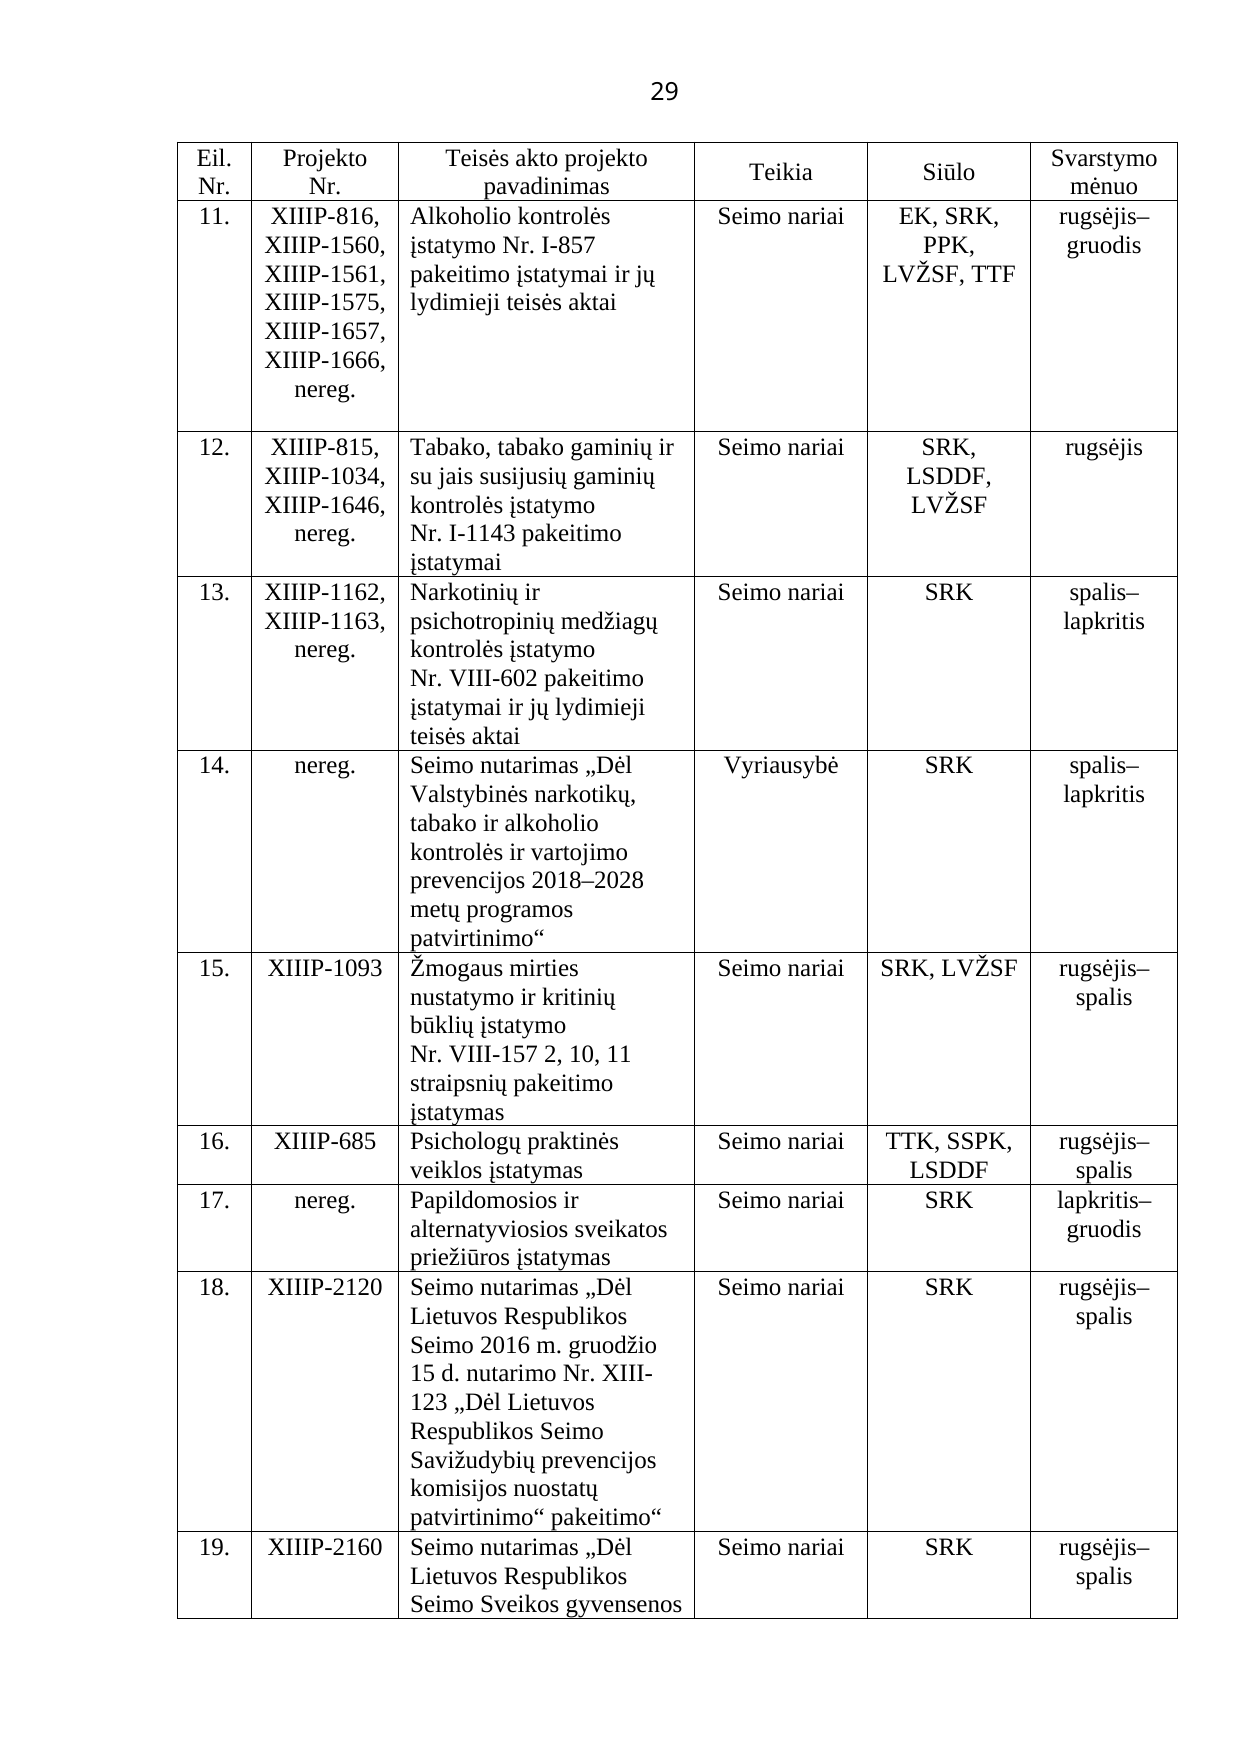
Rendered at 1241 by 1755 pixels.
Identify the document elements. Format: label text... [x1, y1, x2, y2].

table_cell XIIIP-2120 [252, 1272, 398, 1531]
table_cell SRK, LVŽSF [868, 953, 1030, 1125]
table_header Eil. Nr. [178, 143, 251, 200]
table_cell TTK, SSPK, LSDDF [868, 1126, 1030, 1184]
table_cell Seimo nariai [695, 1272, 867, 1531]
table_cell Psichologų praktinės veiklos įstatymas [399, 1126, 694, 1184]
table_cell XIIIP-1162, XIIIP-1163, nereg. [252, 577, 398, 749]
table_cell nereg. [252, 751, 398, 952]
table_cell Seimo nariai [695, 577, 867, 749]
table_cell Seimo nariai [695, 432, 867, 576]
table_cell 15. [178, 953, 251, 1125]
table_cell SRK, LSDDF, LVŽSF [868, 432, 1030, 576]
table_cell 14. [178, 751, 251, 952]
table_cell SRK [868, 1185, 1030, 1271]
table_cell Seimo nariai [695, 1185, 867, 1271]
table_cell spalis–lapkritis [1031, 577, 1177, 749]
table_cell 17. [178, 1185, 251, 1271]
table_cell Seimo nariai [695, 1532, 867, 1618]
table_header Projekto Nr. [252, 143, 398, 200]
table_cell XIIIP-816, XIIIP-1560, XIIIP-1561, XIIIP-1575, XIIIP-1657, XIIIP-1666, nereg. [252, 201, 398, 431]
table_cell 12. [178, 432, 251, 576]
table_cell rugsėjis–spalis [1031, 1126, 1177, 1184]
table_cell rugsėjis–gruodis [1031, 201, 1177, 431]
table_cell Seimo nutarimas „Dėl Valstybinės narkotikų, tabako ir alkoholio kontrolės ir vartojimo prevencijos 2018–2028 metų programos patvirtinimo“ [399, 751, 694, 952]
table_cell rugsėjis–spalis [1031, 1532, 1177, 1618]
table_header Teisės akto projekto pavadinimas [399, 143, 694, 200]
table_cell Papildomosios ir alternatyviosios sveikatos priežiūros įstatymas [399, 1185, 694, 1271]
table_cell 18. [178, 1272, 251, 1531]
table_cell Tabako, tabako gaminių ir su jais susijusių gaminių kontrolės įstatymo Nr. I-1143 pakeitimo įstatymai [399, 432, 694, 576]
table_cell 11. [178, 201, 251, 431]
table_cell Seimo nutarimas „Dėl Lietuvos Respublikos Seimo Sveikos gyvensenos [399, 1532, 694, 1618]
table_cell Vyriausybė [695, 751, 867, 952]
table_cell XIIIP-815, XIIIP-1034, XIIIP-1646, nereg. [252, 432, 398, 576]
table_cell spalis–lapkritis [1031, 751, 1177, 952]
table_cell Narkotinių ir psichotropinių medžiagų kontrolės įstatymo Nr. VIII-602 pakeitimo įstatymai ir jų lydimieji teisės aktai [399, 577, 694, 749]
table_cell rugsėjis [1031, 432, 1177, 576]
table_header Teikia [695, 143, 867, 200]
table_cell Žmogaus mirties nustatymo ir kritinių būklių įstatymo Nr. VIII-157 2, 10, 11 straipsnių pakeitimo įstatymas [399, 953, 694, 1125]
table_header Siūlo [868, 143, 1030, 200]
table_cell SRK [868, 751, 1030, 952]
table_cell Seimo nariai [695, 1126, 867, 1184]
table_cell 19. [178, 1532, 251, 1618]
table_cell Alkoholio kontrolės įstatymo Nr. I-857 pakeitimo įstatymai ir jų lydimieji teisės aktai [399, 201, 694, 431]
table_cell XIIIP-1093 [252, 953, 398, 1125]
table_cell 13. [178, 577, 251, 749]
table_header Svarstymo mėnuo [1031, 143, 1177, 200]
table_cell rugsėjis–spalis [1031, 953, 1177, 1125]
table_cell EK, SRK, PPK, LVŽSF, TTF [868, 201, 1030, 431]
table_cell SRK [868, 577, 1030, 749]
table_cell SRK [868, 1272, 1030, 1531]
table_cell rugsėjis–spalis [1031, 1272, 1177, 1531]
table_cell Seimo nariai [695, 953, 867, 1125]
table_cell Seimo nutarimas „Dėl Lietuvos Respublikos Seimo 2016 m. gruodžio 15 d. nutarimo Nr. XIII-123 „Dėl Lietuvos Respublikos Seimo Savižudybių prevencijos komisijos nuostatų patvirtinimo“ pakeitimo“ [399, 1272, 694, 1531]
table_cell XIIIP-2160 [252, 1532, 398, 1618]
table_cell SRK [868, 1532, 1030, 1618]
table_cell lapkritis–gruodis [1031, 1185, 1177, 1271]
table_cell XIIIP-685 [252, 1126, 398, 1184]
table_cell Seimo nariai [695, 201, 867, 431]
table_cell nereg. [252, 1185, 398, 1271]
table_cell 16. [178, 1126, 251, 1184]
